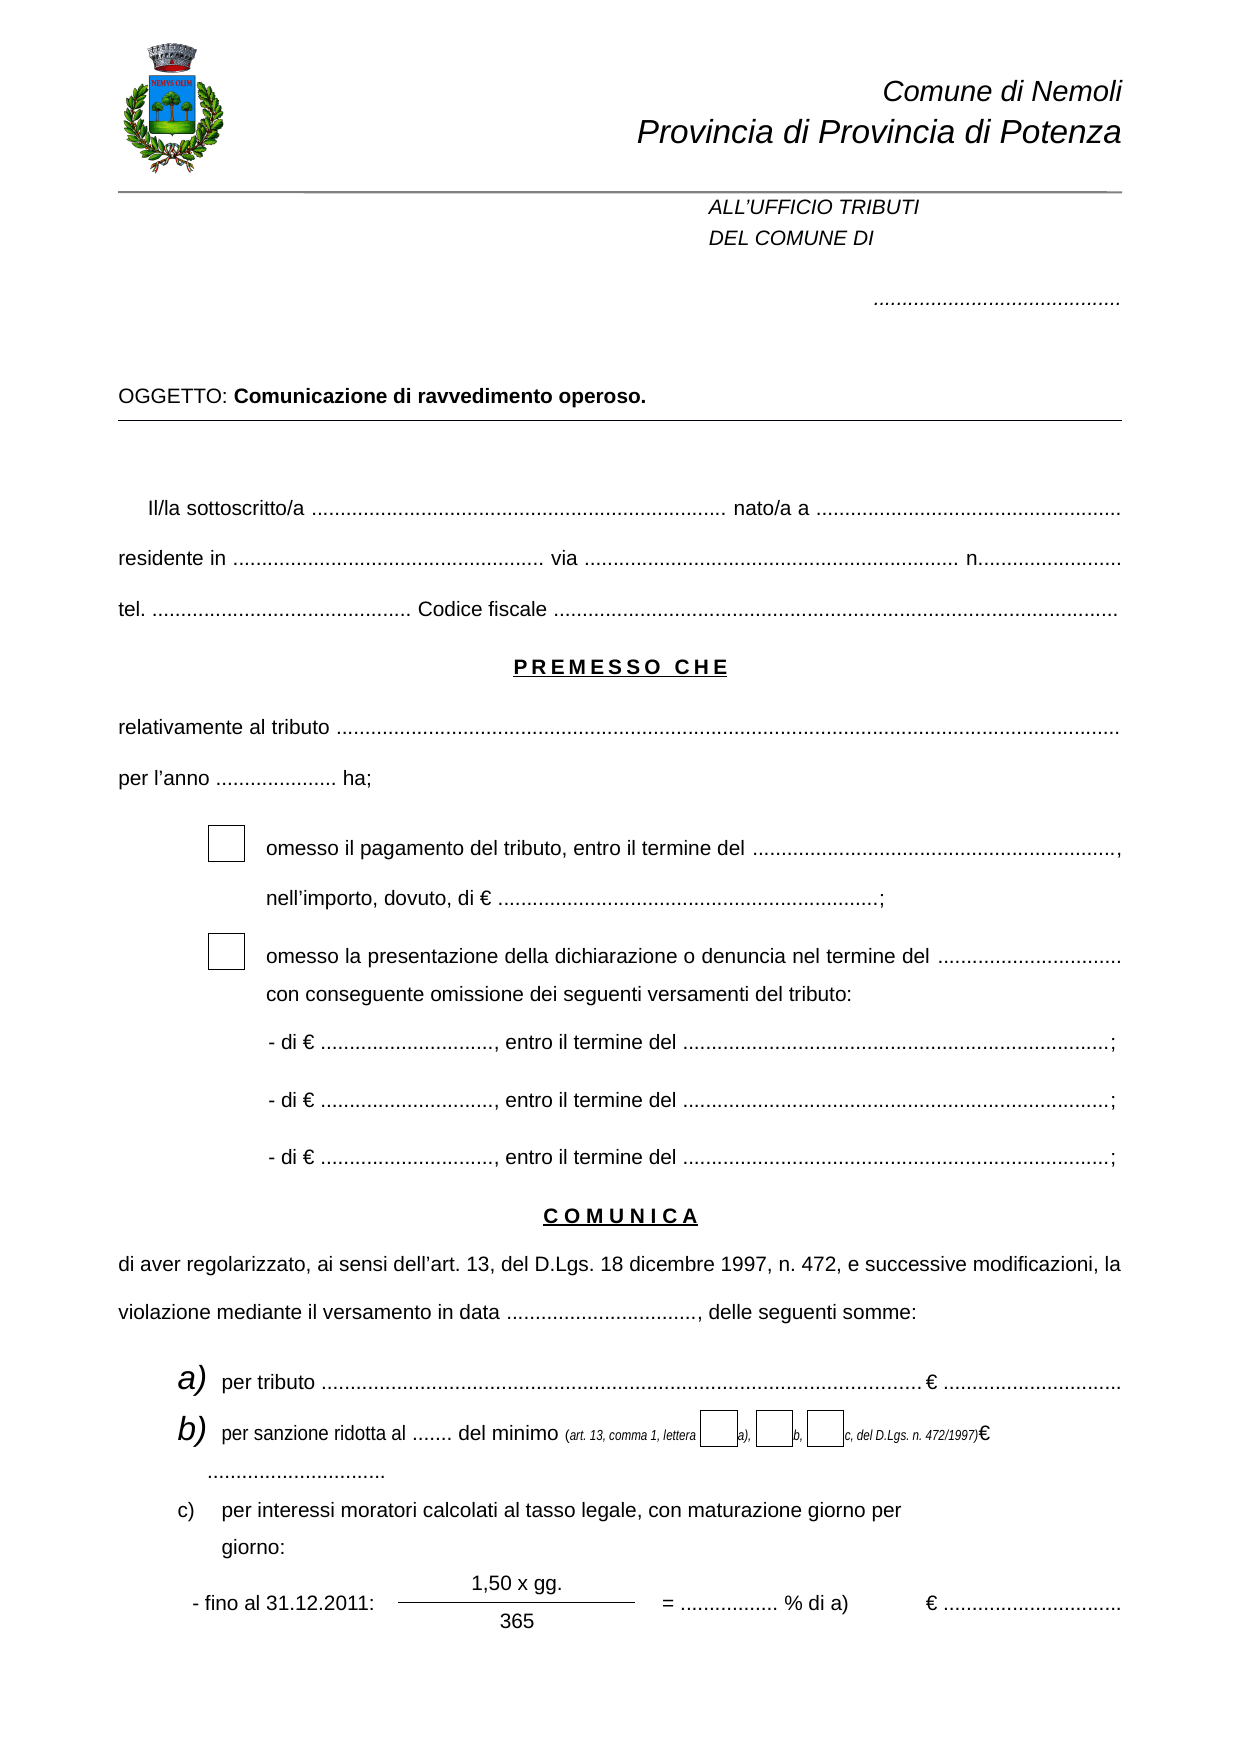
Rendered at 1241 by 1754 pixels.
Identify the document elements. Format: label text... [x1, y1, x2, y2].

text 365 [192, 1614, 1122, 1633]
text relativamente al tributo ........................................................................................................................................ per l’anno ..................... ha; [118, 703, 1122, 792]
text di aver regolarizzato, ai sensi dell’art. 13, del D.Lgs. 18 dicembre 1997, n. 472, e successive modificazioni, la violazione mediante il versamento in data ................................., delle seguenti somme: [118, 1252, 1122, 1326]
text Il/la sottoscritto/a ........................................................................ nato/a a ..................................................... residente in ...................................................... via ................................................................. n......................... tel. ............................................. Codice fiscale .................................................................................................. [118, 484, 1122, 623]
text omesso la presentazione della dichiarazione o denuncia nel termine del ................................ con conseguente omissione dei seguenti versamenti del tributo: [118, 932, 1122, 1006]
text - di € .............................., entro il termine del ..........................................................................; [118, 1018, 1122, 1057]
text - di € .............................., entro il termine del ..........................................................................; [118, 1076, 1122, 1114]
text ALL’UFFICIO TRIBUTI [709, 195, 1122, 219]
text omesso il pagamento del tributo, entro il termine del ..............................................................., nell’importo, dovuto, di € ..................................................................; [118, 824, 1122, 913]
text giorno: [221, 1535, 1122, 1559]
text - fino al 31.12.2011: = ................. % di a) € ............................... [843, 1595, 1122, 1614]
picture [122, 43, 224, 175]
list per sanzione ridotta al ....... del minimo (art. 13, comma 1, lettera a), b, c, del D.Lgs. n. 472/1997) € ............................... [177, 1409, 1122, 1486]
text - fino al 31.12.2011: = ................. % di a) € ............................... [192, 1595, 845, 1614]
text C O M U N I C A [118, 1203, 1122, 1227]
list per tributo € ............................... [177, 1358, 1122, 1396]
text OGGETTO: Comunicazione di ravvedimento operoso. [118, 384, 1122, 408]
text ........................................... [118, 274, 1122, 312]
text PREMESSO CHE [118, 655, 1122, 679]
text - di € .............................., entro il termine del ..........................................................................; [118, 1133, 1122, 1172]
text DEL COMUNE DI [709, 226, 1122, 250]
list per interessi moratori calcolati al tasso legale, con maturazione giorno per [177, 1498, 1122, 1522]
text 1,50 x gg. [192, 1571, 1122, 1595]
